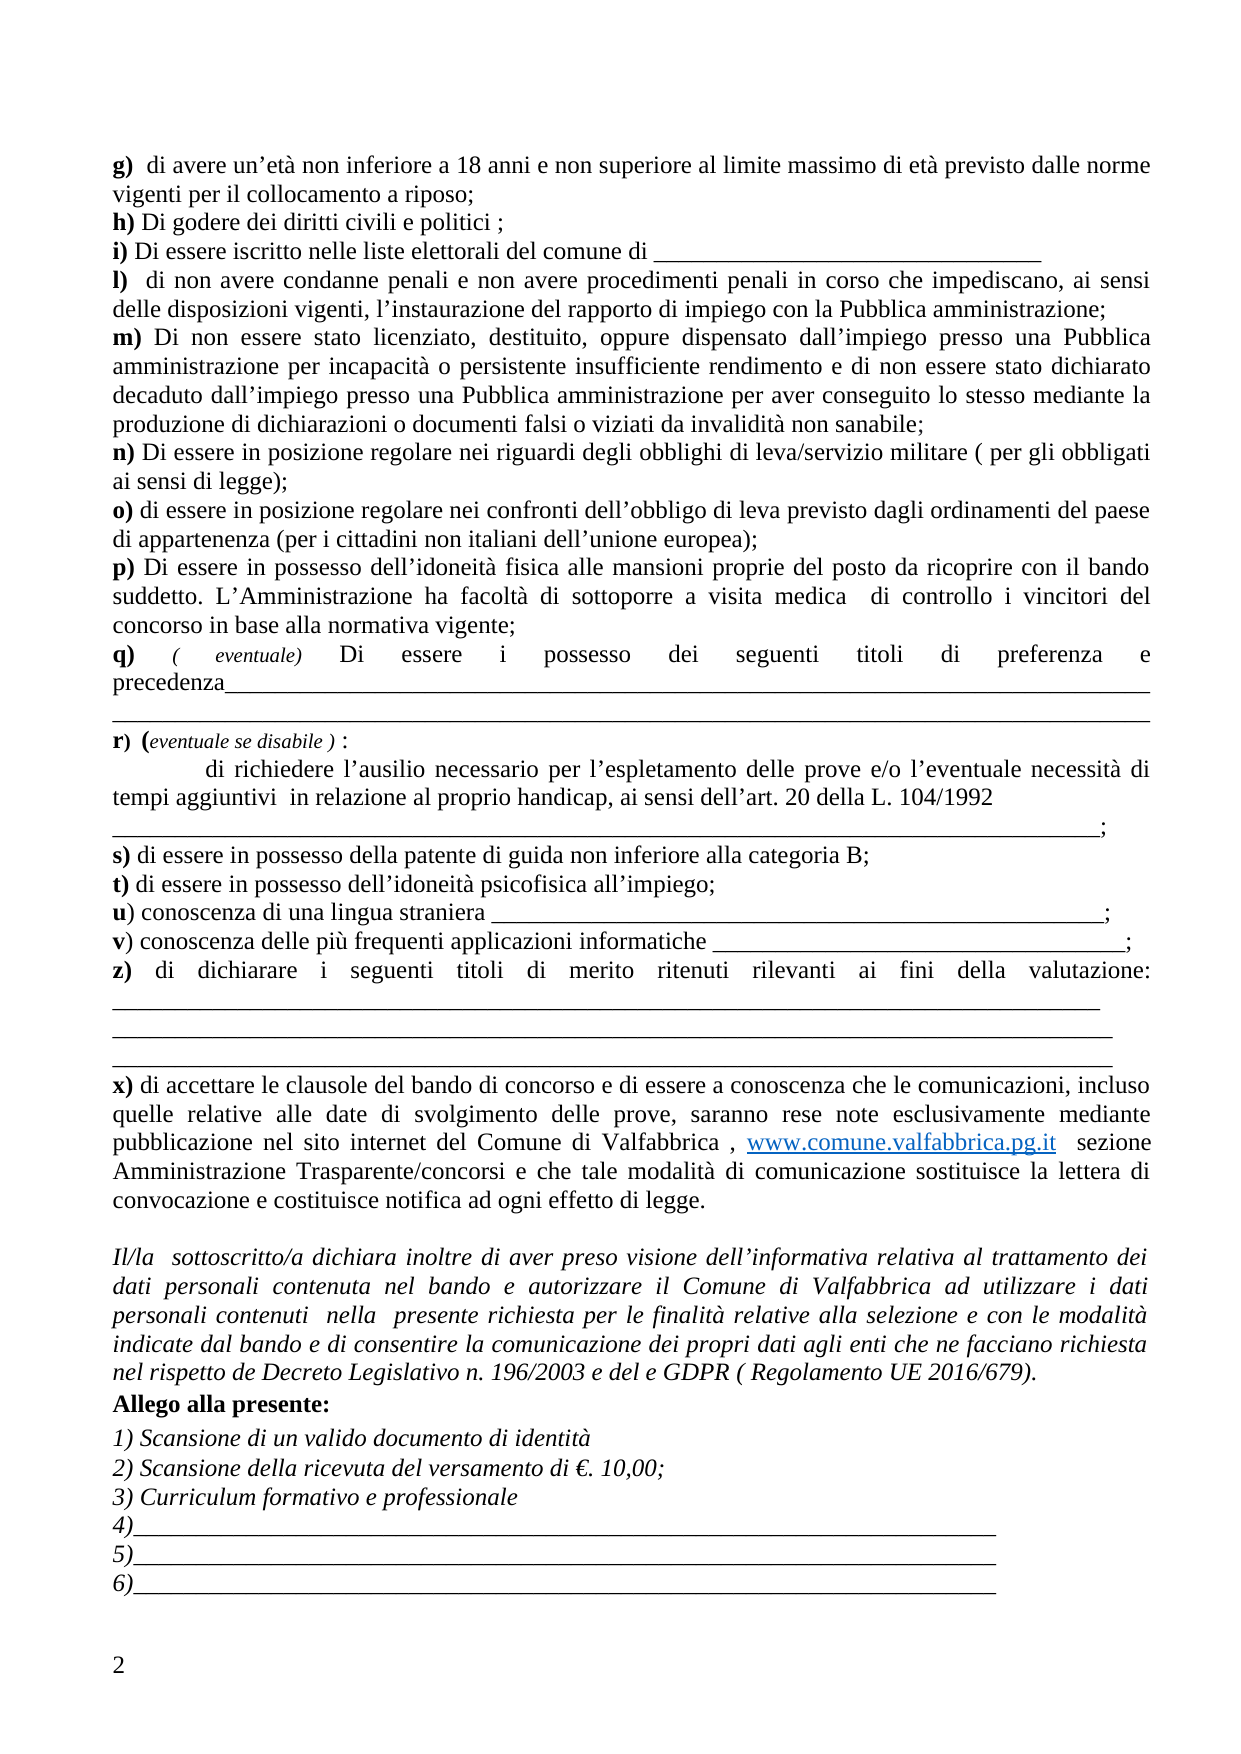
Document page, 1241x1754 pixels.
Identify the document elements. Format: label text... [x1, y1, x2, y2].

text p) Di essere in possesso dell’idoneità fisica alle mansioni proprie del posto da ricoprire con il bando suddetto. L’Amministrazione ha facoltà di sottoporre a visita medica di controllo i vincitori del concorso in base alla normativa vigente; [112, 552, 1152, 639]
text n) Di essere in posizione regolare nei riguardi degli obblighi di leva/servizio militare ( per gli obbligati ai sensi di legge); [112, 437, 1152, 495]
text Allego alla presente: [112, 1386, 1152, 1419]
text s) di essere in possesso della patente di guida non inferiore alla categoria B; [112, 840, 1152, 869]
text Il/la sottoscritto/a dichiara inoltre di aver preso visione dell’informativa relativa al trattamento dei dati personali contenuta nel bando e autorizzare il Comune di Valfabbrica ad utilizzare i dati personali contenuti nella presente richiesta per le finalità relative alla selezione e con le modalità indicate dal bando e di consentire la comunicazione dei propri dati agli enti che ne facciano richiesta nel rispetto de Decreto Legislativo n. 196/2003 e del e GDPR ( Regolamento UE 2016/679). [112, 1242, 1152, 1386]
text g) di avere un’età non inferiore a 18 anni e non superiore al limite massimo di età previsto dalle norme vigenti per il collocamento a riposo; [112, 150, 1152, 207]
text i) Di essere iscritto nelle liste elettorali del comune di _______________________________ [112, 236, 1152, 265]
text v) conoscenza delle più frequenti applicazioni informatiche _________________________________; [112, 926, 1152, 955]
text q) ( eventuale) Di essere i possesso dei seguenti titoli di preferenza e precedenza_____________________________________________________________________________________________________________________________________________________________ [112, 639, 1152, 725]
text 6)_____________________________________________________________________ [112, 1568, 1152, 1597]
text t) di essere in possesso dell’idoneità psicofisica all’impiego; [112, 869, 1152, 897]
text 4)_____________________________________________________________________ [112, 1510, 1152, 1539]
text x) di accettare le clausole del bando di concorso e di essere a conoscenza che le comunicazioni, incluso quelle relative alle date di svolgimento delle prove, saranno rese note esclusivamente mediante pubblicazione nel sito internet del Comune di Valfabbrica , www.comune.valfabbrica.pg.it sezione Amministrazione Trasparente/concorsi e che tale modalità di comunicazione sostituisce la lettera di convocazione e costituisce notifica ad ogni effetto di legge. [112, 1070, 1152, 1214]
text r) (eventuale se disabile ) : [112, 725, 1152, 754]
text di richiedere l’ausilio necessario per l’espletamento delle prove e/o l’eventuale necessità di tempi aggiuntivi in relazione al proprio handicap, ai sensi dell’art. 20 della L. 104/1992 [112, 754, 1152, 811]
text ________________________________________________________________________________ [112, 1012, 1152, 1041]
text z) di dichiarare i seguenti titoli di merito ritenuti rilevanti ai fini della valutazione: _______________________________________________________________________________ [112, 955, 1152, 1012]
text u) conoscenza di una lingua straniera _________________________________________________; [112, 897, 1152, 926]
text 1) Scansione di un valido documento di identità [112, 1419, 1152, 1453]
text h) Di godere dei diritti civili e politici ; [112, 207, 1152, 236]
text 3) Curriculum formativo e professionale [112, 1482, 1152, 1510]
text m) Di non essere stato licenziato, destituito, oppure dispensato dall’impiego presso una Pubblica amministrazione per incapacità o persistente insufficiente rendimento e di non essere stato dichiarato decaduto dall’impiego presso una Pubblica amministrazione per aver conseguito lo stesso mediante la produzione di dichiarazioni o documenti falsi o viziati da invalidità non sanabile; [112, 322, 1152, 437]
text l) di non avere condanne penali e non avere procedimenti penali in corso che impediscano, ai sensi delle disposizioni vigenti, l’instaurazione del rapporto di impiego con la Pubblica amministrazione; [112, 265, 1152, 322]
text _______________________________________________________________________________; [112, 811, 1152, 840]
text ________________________________________________________________________________ [112, 1041, 1152, 1070]
text 2) Scansione della ricevuta del versamento di €. 10,00; [112, 1453, 1152, 1482]
text o) di essere in posizione regolare nei confronti dell’obbligo di leva previsto dagli ordinamenti del paese di appartenenza (per i cittadini non italiani dell’unione europea); [112, 495, 1152, 552]
text 5)_____________________________________________________________________ [112, 1539, 1152, 1568]
